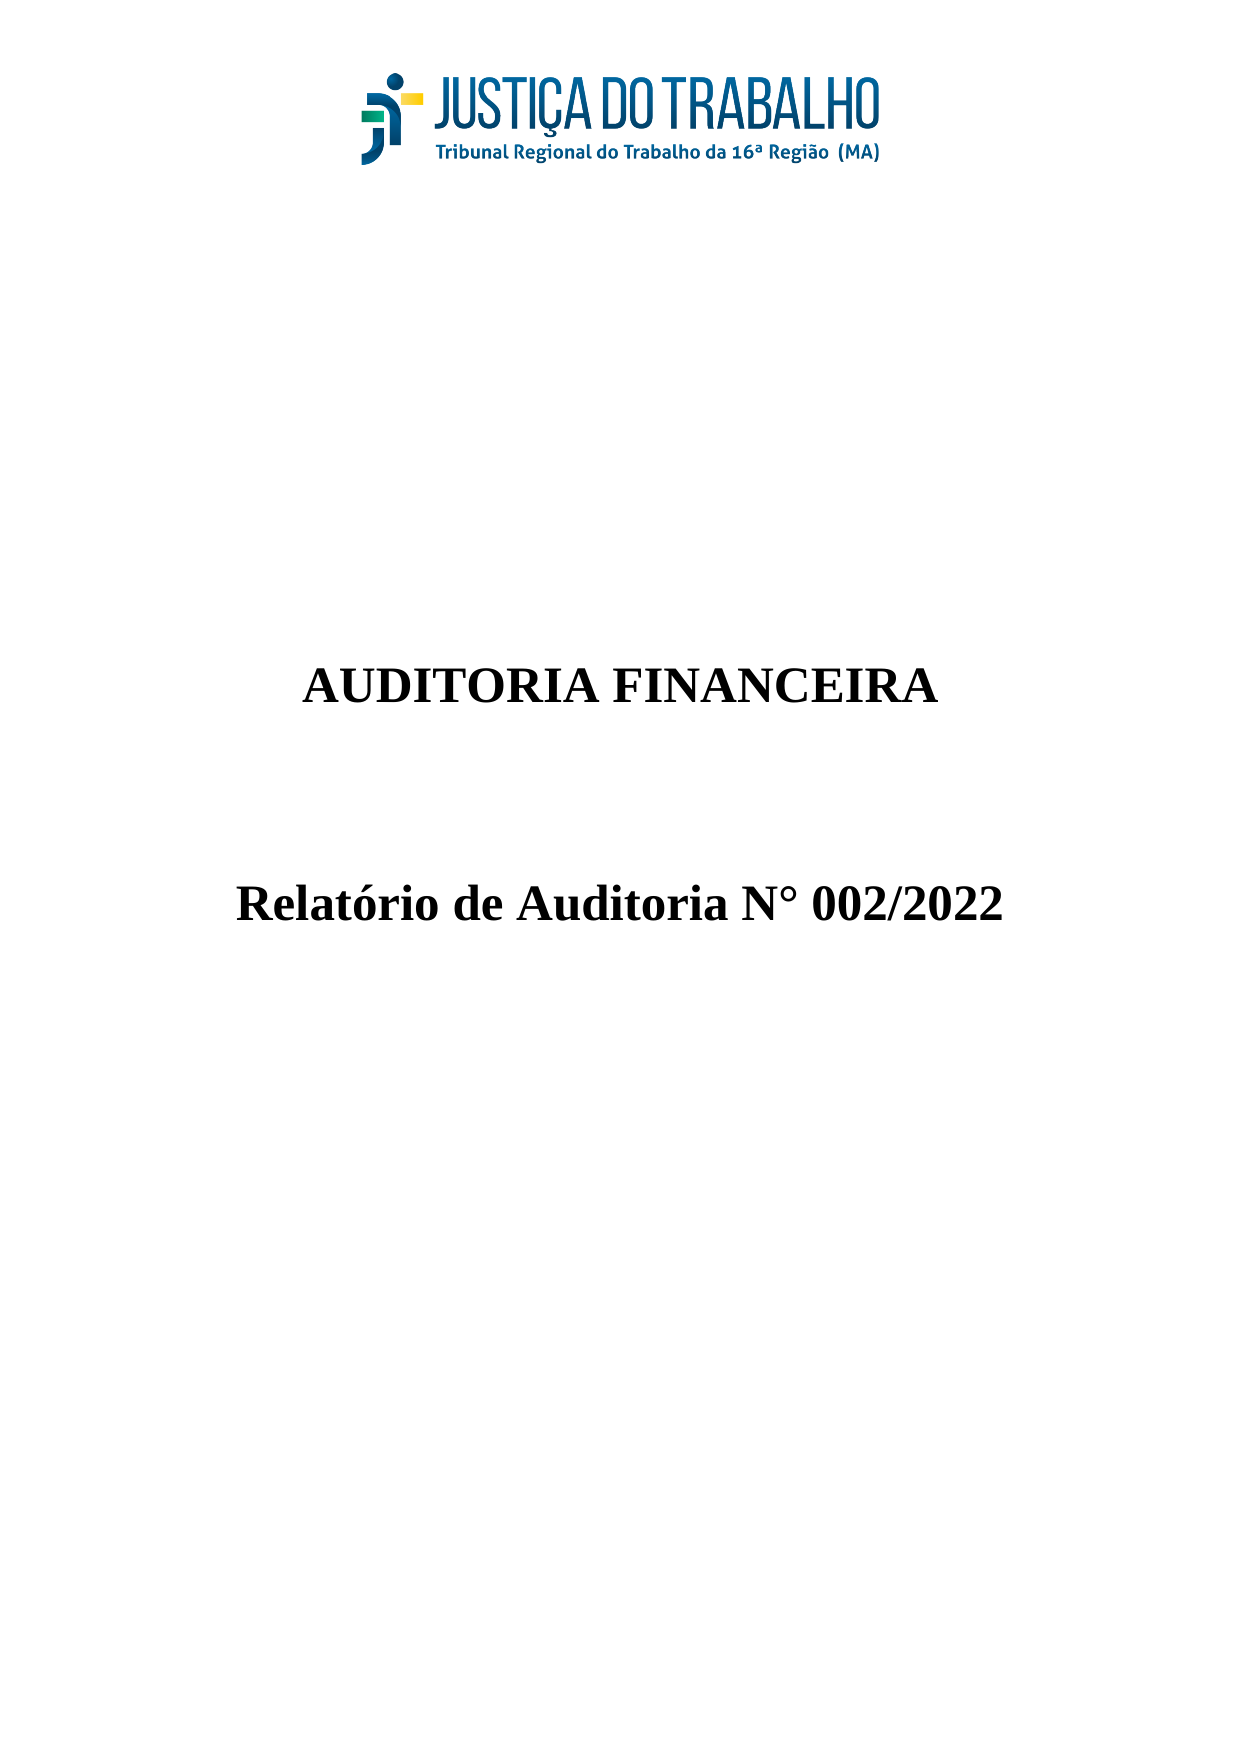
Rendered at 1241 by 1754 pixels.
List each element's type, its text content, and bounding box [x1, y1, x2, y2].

subtitle AUDITORIA FINANCEIRA [177, 655, 1063, 713]
picture [361, 73, 879, 165]
subtitle Relatório de Auditoria N° 002/2022 [177, 872, 1063, 931]
